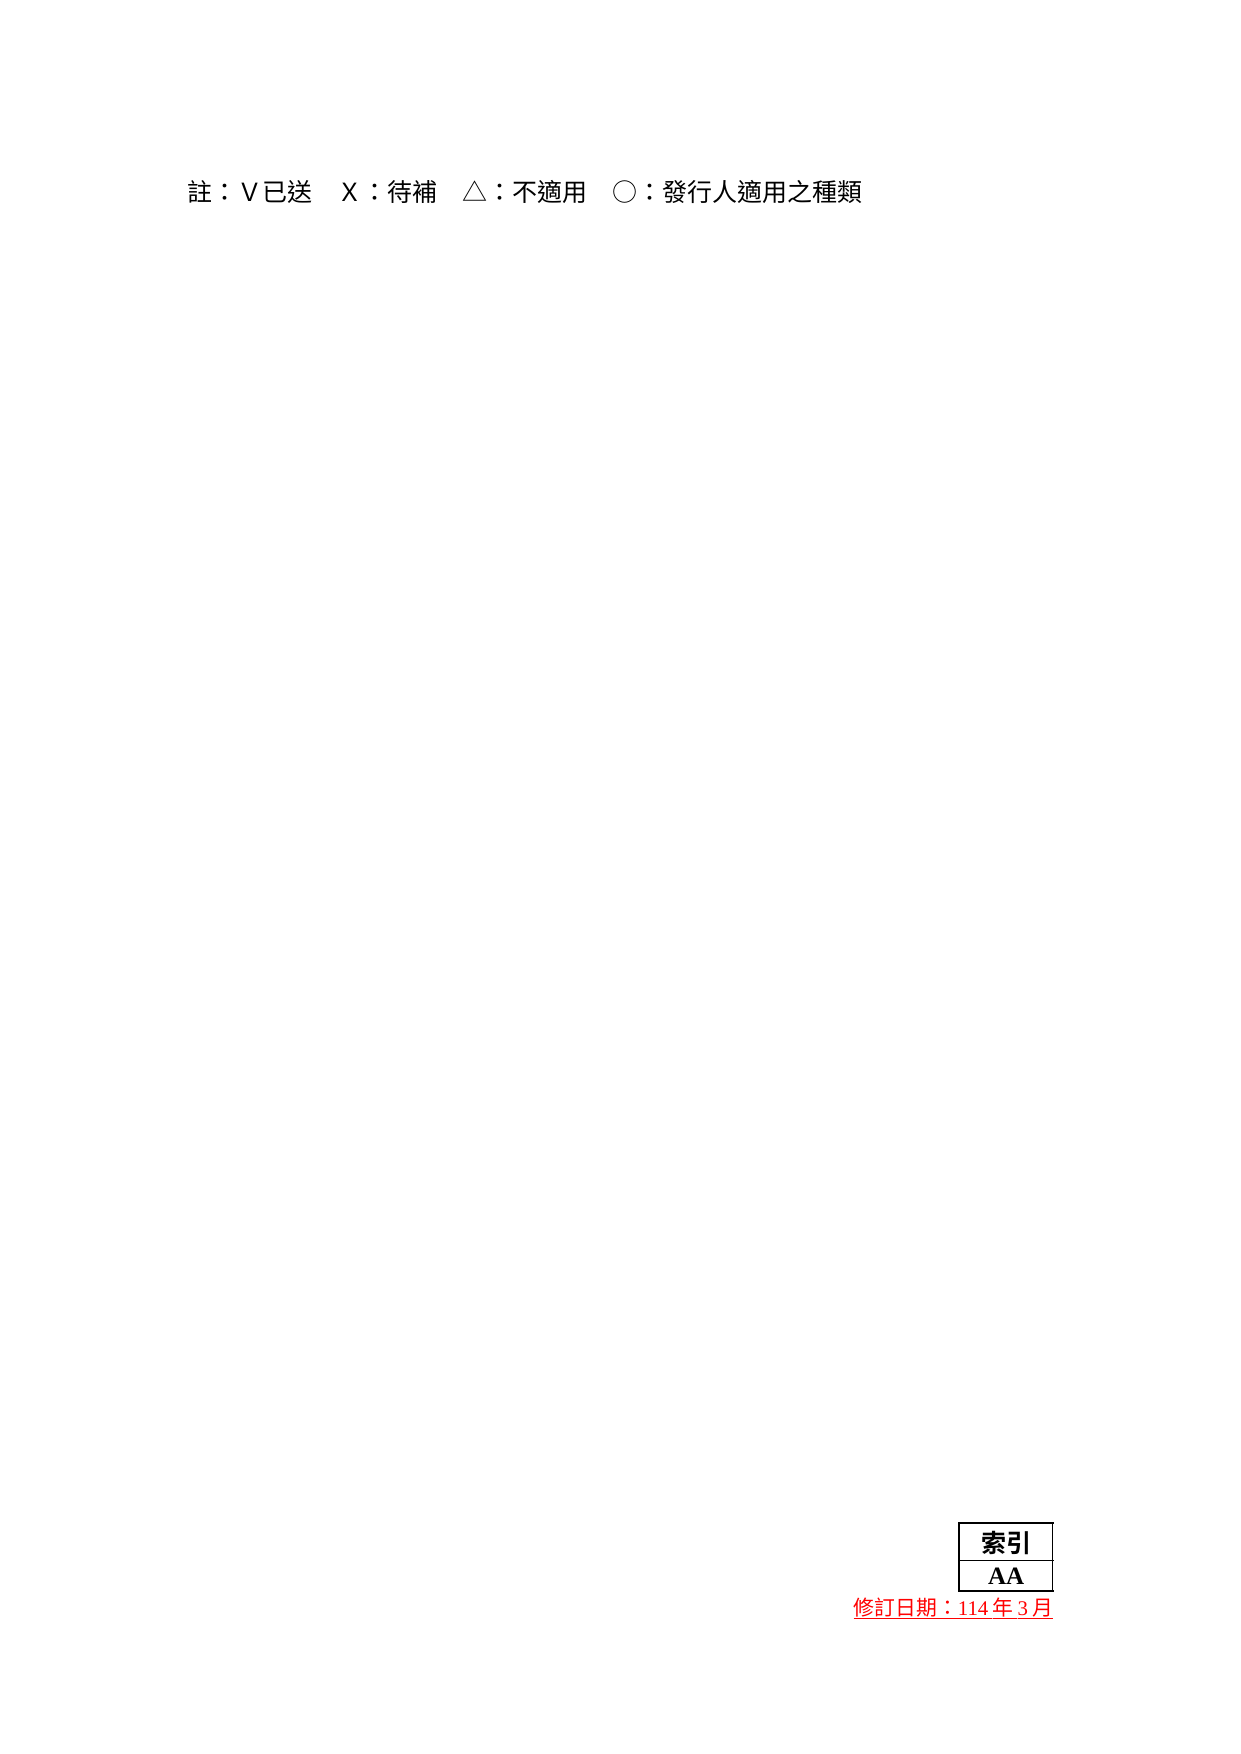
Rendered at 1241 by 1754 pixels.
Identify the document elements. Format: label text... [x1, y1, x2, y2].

text 註：Ｖ已送 Ｘ：待補 △：不適用 ○：發行人適用之種類 [187, 149, 1053, 212]
